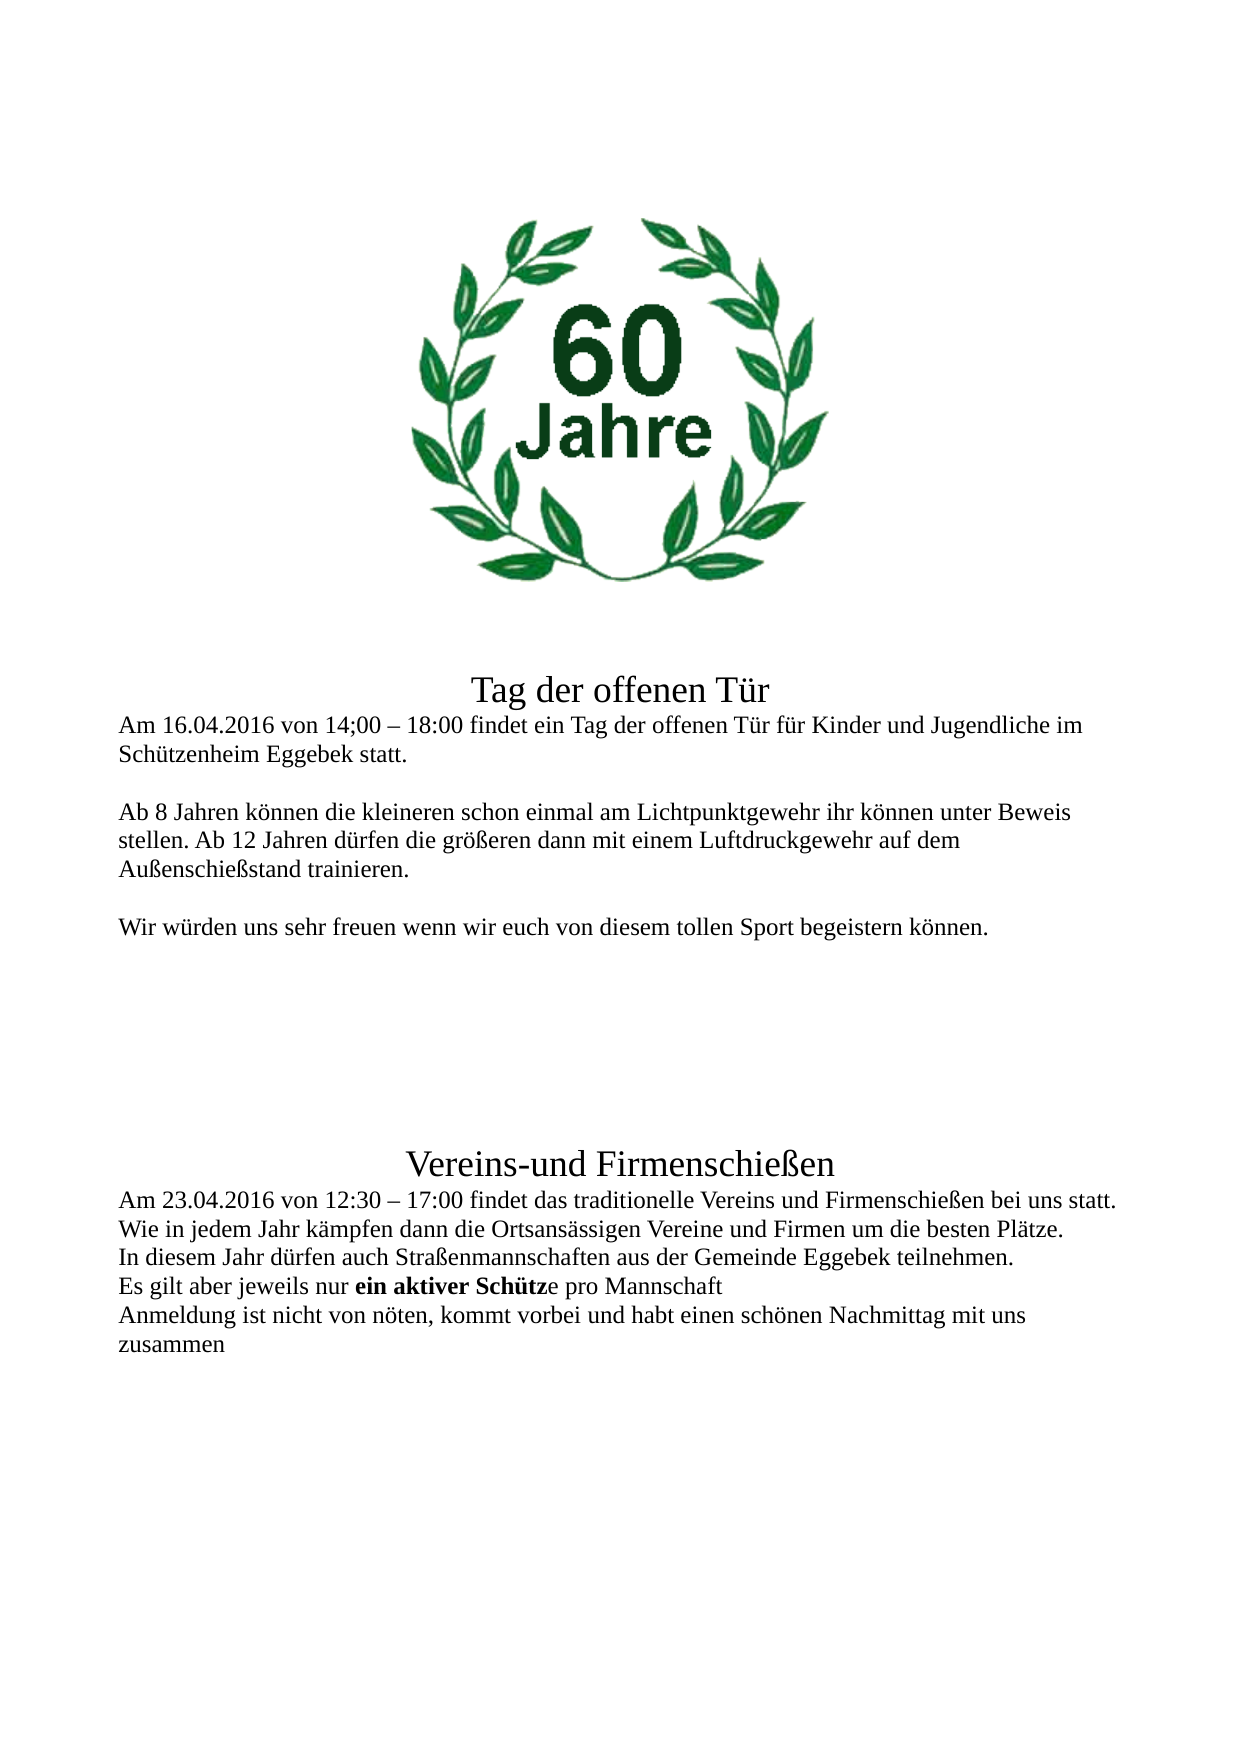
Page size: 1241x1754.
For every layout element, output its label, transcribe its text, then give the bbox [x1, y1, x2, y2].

text Es gilt aber jeweils nur ein aktiver Schütze pro Mannschaft [118, 1271, 1122, 1300]
text In diesem Jahr dürfen auch Straßenmannschaften aus der Gemeinde Eggebek teilnehmen. [118, 1242, 1122, 1271]
text Anmeldung ist nicht von nöten, kommt vorbei und habt einen schönen Nachmittag mit uns zusammen [118, 1300, 1122, 1357]
text Wir würden uns sehr freuen wenn wir euch von diesem tollen Sport begeistern können. [118, 912, 1122, 941]
text Am 23.04.2016 von 12:30 – 17:00 findet das traditionelle Vereins und Firmenschießen bei uns statt. Wie in jedem Jahr kämpfen dann die Ortsansässigen Vereine und Firmen um die besten Plätze. [118, 1185, 1122, 1242]
text Am 16.04.2016 von 14;00 – 18:00 findet ein Tag der offenen Tür für Kinder und Jugendliche im Schützenheim Eggebek statt. [118, 711, 1122, 768]
text Ab 8 Jahren können die kleineren schon einmal am Lichtpunktgewehr ihr können unter Beweis stellen. Ab 12 Jahren dürfen die größeren dann mit einem Luftdruckgewehr auf dem Außenschießstand trainieren. [118, 797, 1122, 883]
text Tag der offenen Tür [118, 667, 1122, 711]
text Vereins-und Firmenschießen [118, 1142, 1122, 1185]
picture [411, 218, 829, 582]
